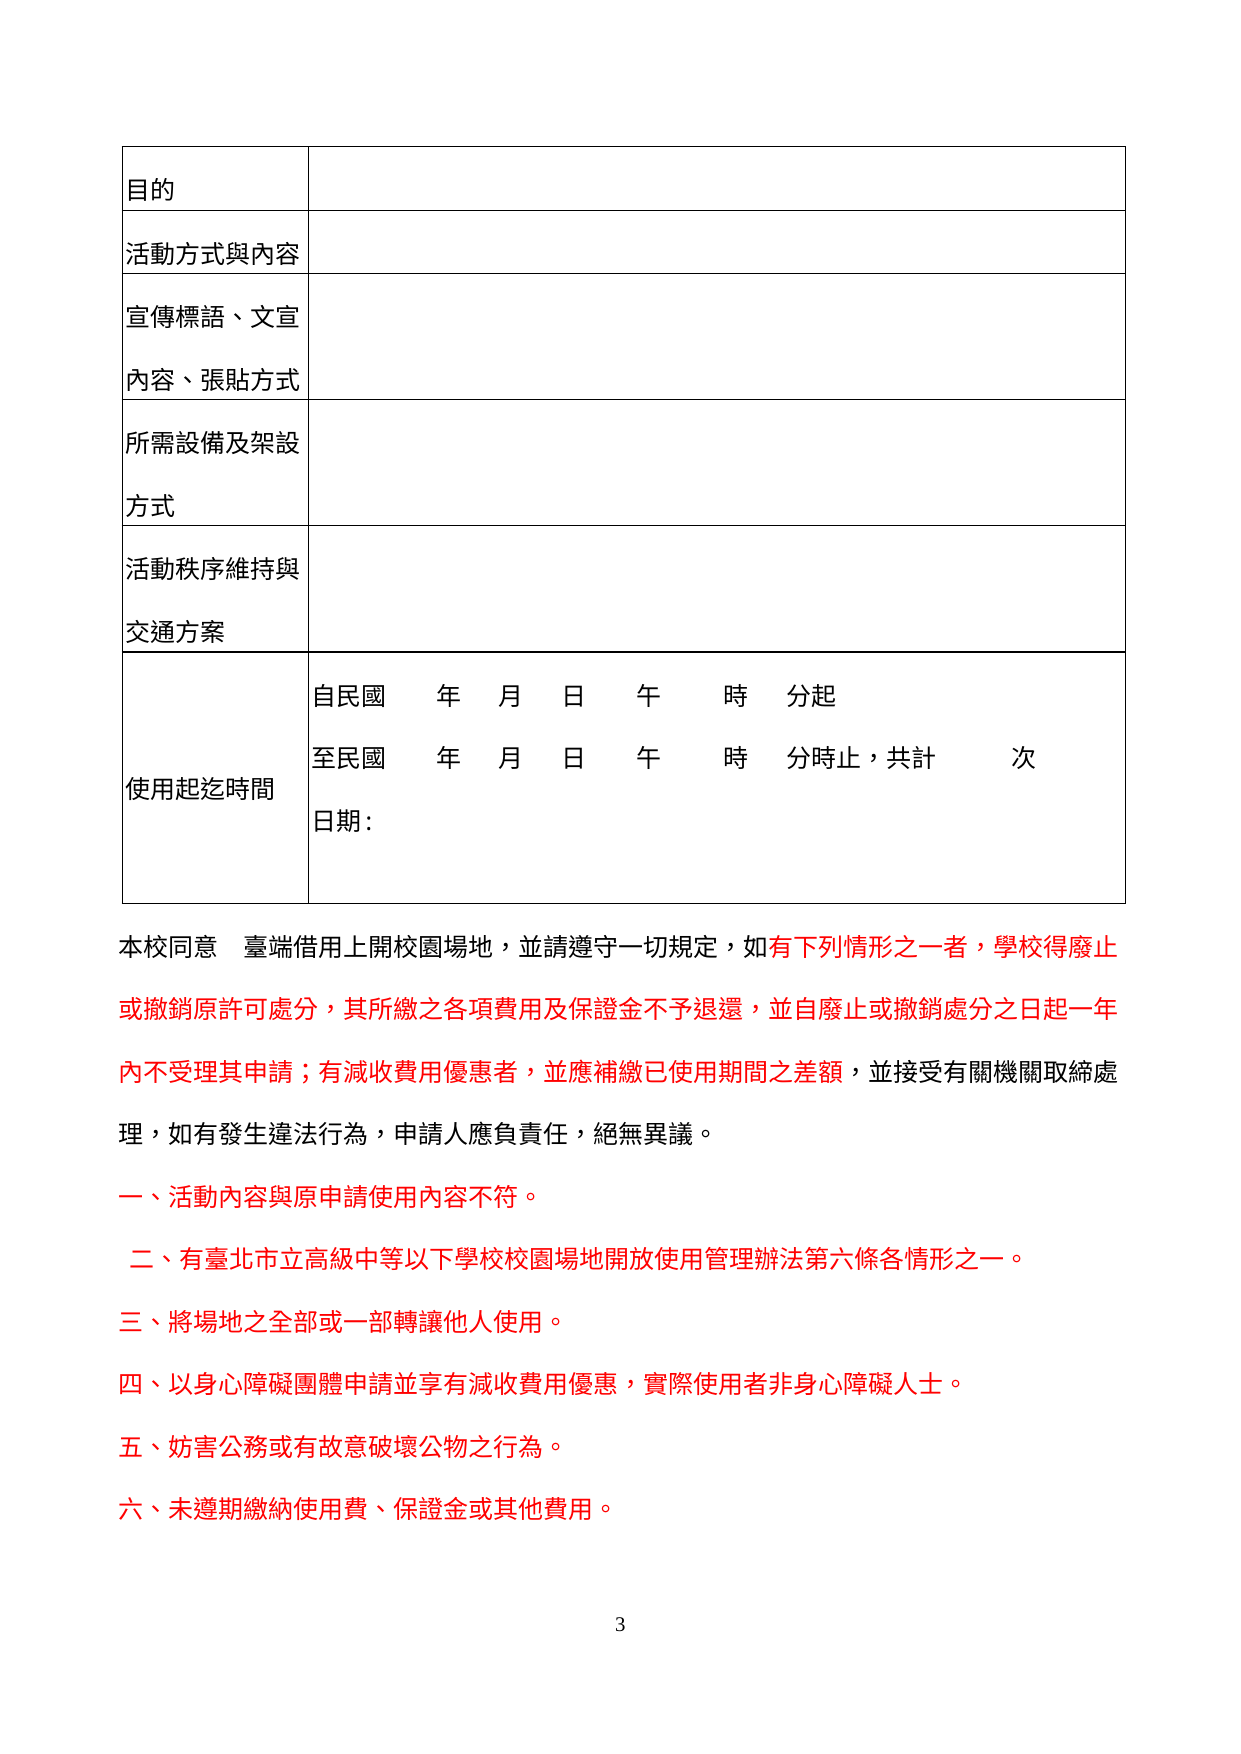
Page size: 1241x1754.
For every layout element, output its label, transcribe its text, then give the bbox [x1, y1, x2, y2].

text 本校同意 臺端借用上開校園場地，並請遵守一切規定，如有下列情形之一者，學校得廢止或撤銷原許可處分，其所繳之各項費用及保證金不予退還，並自廢止或撤銷處分之日起一年內不受理其申請；有減收費用優惠者，並應補繳已使用期間之差額，並接受有關機關取締處理，如有發生違法行為，申請人應負責任，絕無異議。 [118, 903, 1122, 1153]
table_cell 宣傳標語、文宣內容、張貼方式 [123, 274, 308, 399]
text 六、未遵期繳納使用費、保證金或其他費用。 [118, 1466, 1122, 1528]
text 五、妨害公務或有故意破壞公物之行為。 [118, 1403, 1122, 1466]
text 四、以身心障礙團體申請並享有減收費用優惠，實際使用者非身心障礙人士。 [118, 1341, 1122, 1403]
text 一、活動內容與原申請使用內容不符。 [118, 1153, 1122, 1216]
table_cell 自民國 年 月 日 午 時 分起 至民國 年 月 日 午 時 分時止，共計 次 日期: [309, 653, 1125, 902]
table_cell 目的 [123, 147, 308, 210]
table_cell 使用起迄時間 [123, 653, 308, 902]
table_cell [309, 400, 1125, 525]
table_header 二、有臺北市立高級中等以下學校校園場地開放使用管理辦法第六條各情形之一。 [118, 1216, 1045, 1278]
table_cell [309, 274, 1125, 399]
text 三、將場地之全部或一部轉讓他人使用。 [118, 1278, 1122, 1341]
table_cell [309, 147, 1125, 210]
table_cell 活動秩序維持與交通方案 [123, 526, 308, 651]
table_cell [309, 526, 1125, 651]
table_cell 活動方式與內容 [123, 211, 308, 273]
table_cell 所需設備及架設方式 [123, 400, 308, 525]
table_cell [309, 211, 1125, 273]
